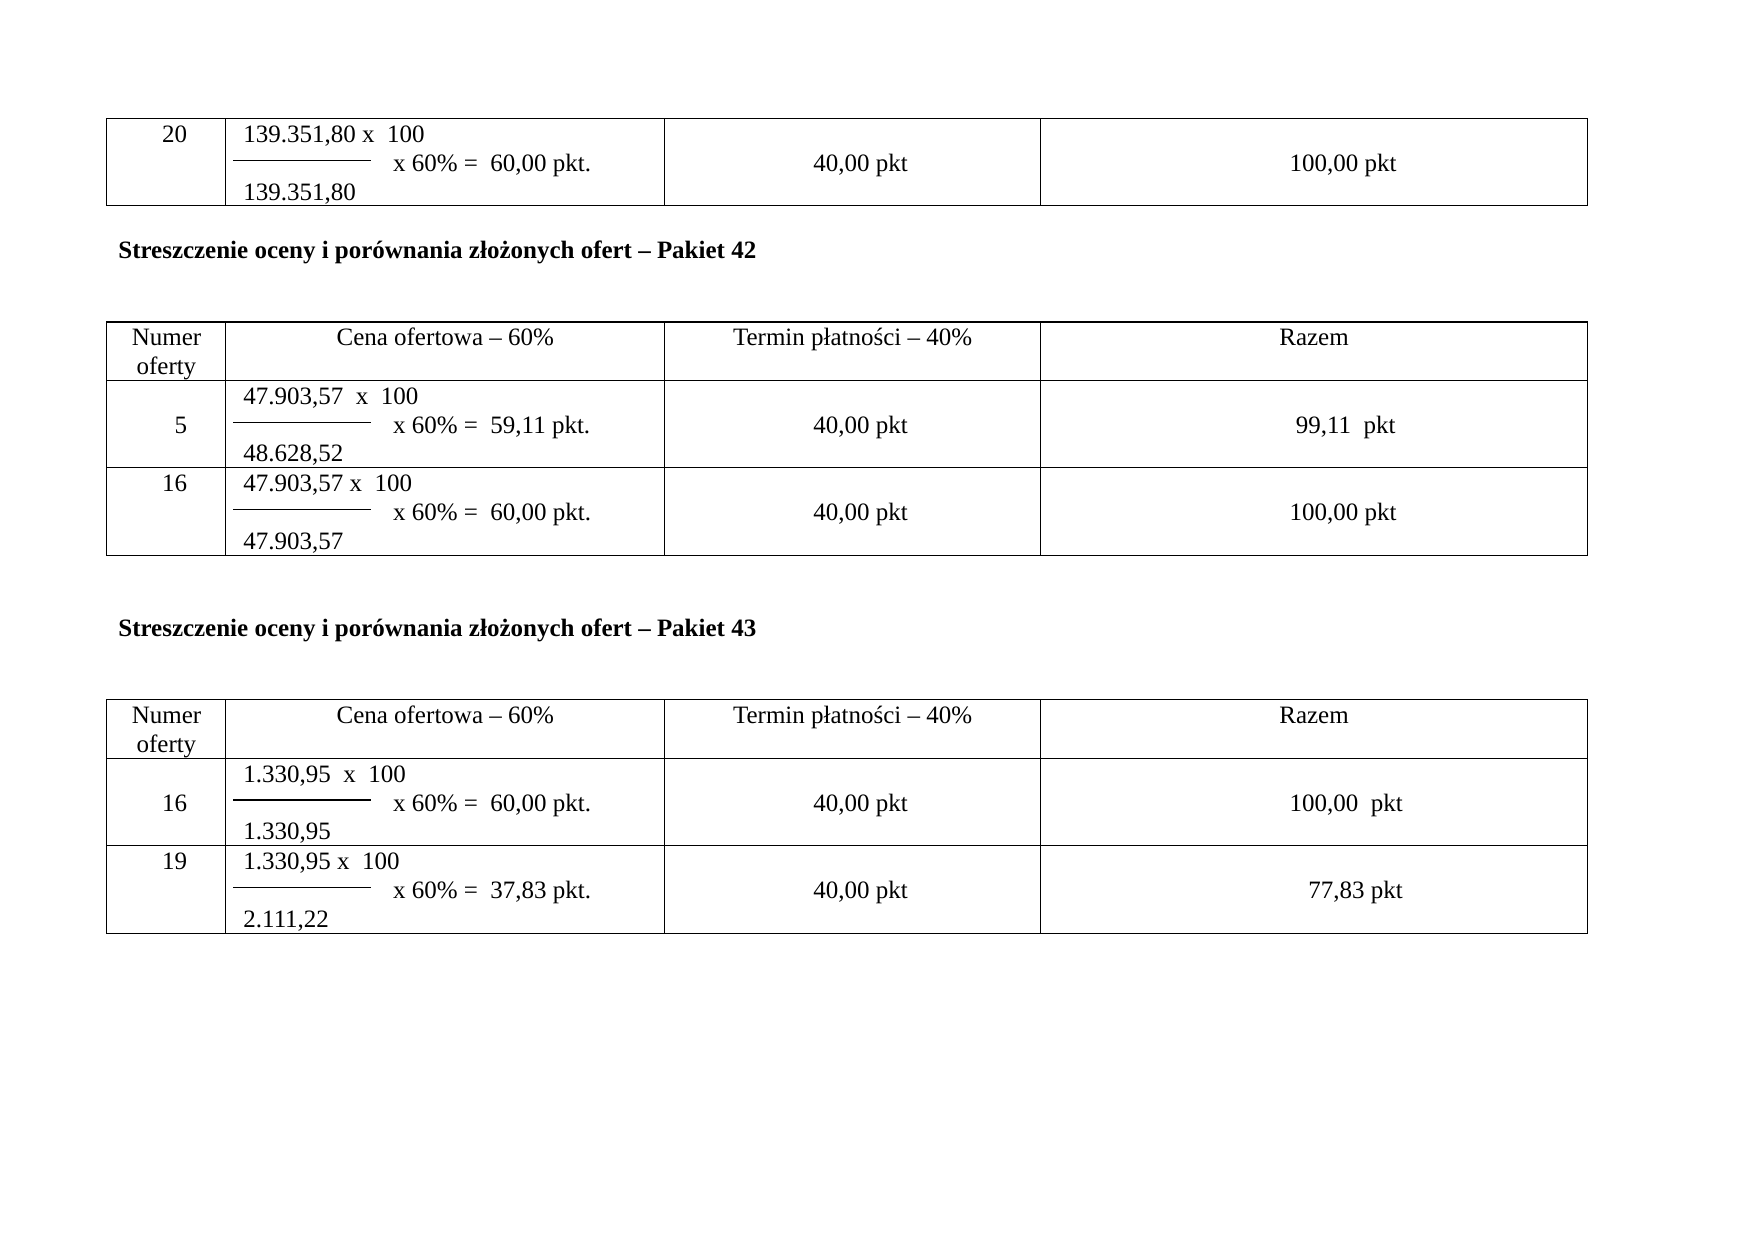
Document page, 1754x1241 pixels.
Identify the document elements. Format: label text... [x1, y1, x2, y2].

table_cell 100,00 pkt [1041, 759, 1587, 845]
table_header Razem [1041, 700, 1587, 758]
table_cell 1.330,95 x 100 x 60% = 37,83 pkt. 2.111,22 [226, 846, 664, 932]
table_cell 40,00 pkt [665, 468, 1040, 554]
text Streszczenie oceny i porównania złożonych ofert – Pakiet 43 [118, 613, 1636, 642]
table_cell 19 [107, 846, 225, 932]
table_cell 20 [107, 119, 225, 205]
table_header Termin płatności – 40% [665, 323, 1040, 380]
table_cell 100,00 pkt [1041, 119, 1587, 205]
table_cell 100,00 pkt [1041, 468, 1587, 554]
table_cell 77,83 pkt [1041, 846, 1587, 932]
table_cell 40,00 pkt [665, 846, 1040, 932]
table_cell 47.903,57 x 100 x 60% = 59,11 pkt. 48.628,52 [226, 381, 664, 467]
table_header Cena ofertowa – 60% [226, 323, 664, 380]
table_header Numer oferty [107, 323, 225, 380]
table_header Termin płatności – 40% [665, 700, 1040, 758]
table_cell 40,00 pkt [665, 119, 1040, 205]
table_cell 99,11 pkt [1041, 381, 1587, 467]
table_cell 16 [107, 468, 225, 554]
table_cell 40,00 pkt [665, 759, 1040, 845]
table_cell 47.903,57 x 100 x 60% = 60,00 pkt. 47.903,57 [226, 468, 664, 554]
table_cell 16 [107, 759, 225, 845]
table_header Cena ofertowa – 60% [226, 700, 664, 758]
table_cell 5 [107, 381, 225, 467]
table_cell 40,00 pkt [665, 381, 1040, 467]
table_cell 1.330,95 x 100 x 60% = 60,00 pkt. 1.330,95 [226, 759, 664, 845]
table_cell 139.351,80 x 100 x 60% = 60,00 pkt. 139.351,80 [226, 119, 664, 205]
table_header Numer oferty [107, 700, 225, 758]
table_header Razem [1041, 323, 1587, 380]
text Streszczenie oceny i porównania złożonych ofert – Pakiet 42 [118, 235, 1636, 264]
